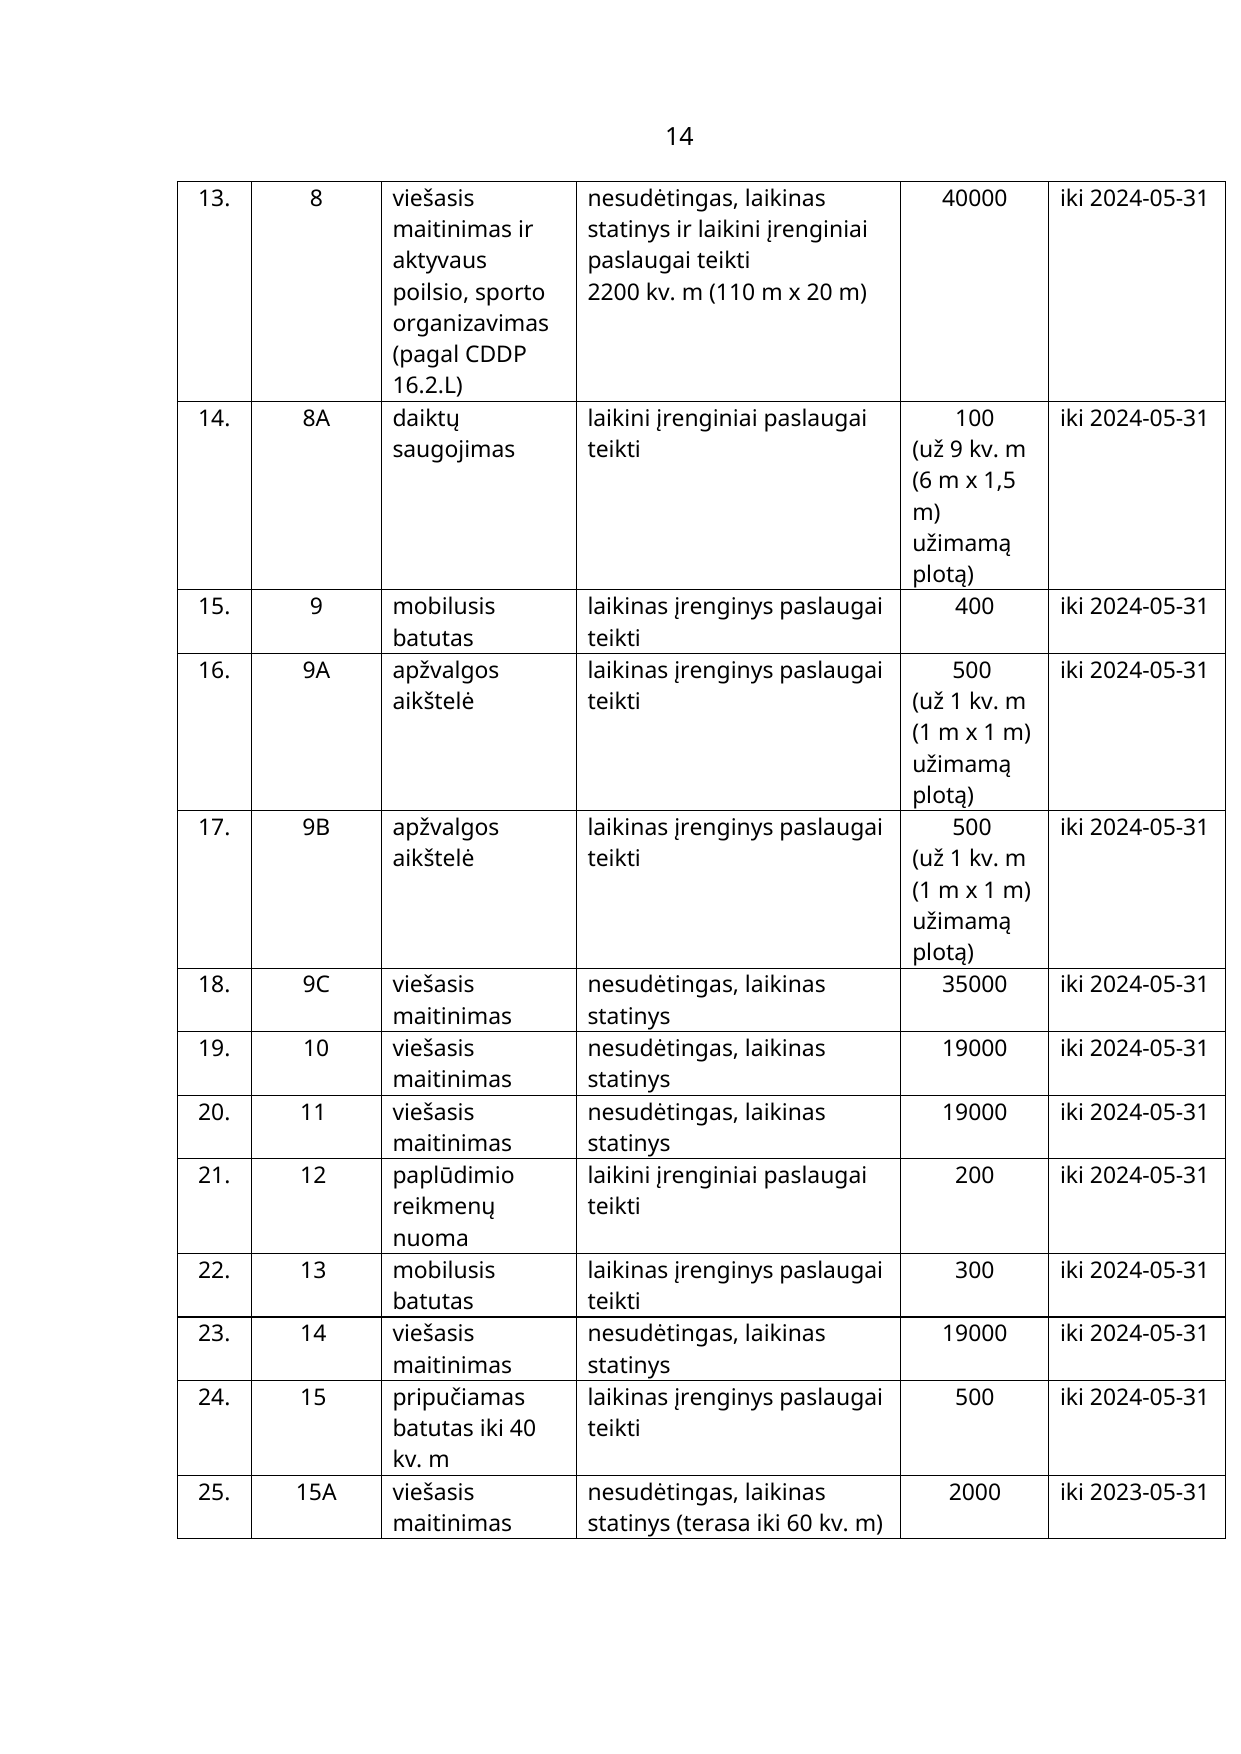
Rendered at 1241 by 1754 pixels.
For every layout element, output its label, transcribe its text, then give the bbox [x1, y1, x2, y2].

table_cell mobilusis batutas [382, 590, 576, 653]
table_cell nesudėtingas, laikinas statinys [577, 1318, 900, 1380]
table_cell nesudėtingas, laikinas statinys [577, 969, 900, 1031]
table_cell mobilusis batutas [382, 1254, 576, 1316]
table_cell iki 2024-05-31 [1049, 1381, 1225, 1475]
table_cell 22. [178, 1254, 251, 1316]
table_cell 500 (už 1 kv. m (1 m x 1 m) užimamą plotą) [901, 654, 1048, 810]
table_cell daiktų saugojimas [382, 402, 576, 589]
table_cell 9B [252, 811, 381, 967]
table_cell 14. [178, 402, 251, 589]
table_cell laikinas įrenginys paslaugai teikti [577, 811, 900, 967]
table_cell 300 [901, 1254, 1048, 1316]
table_cell laikini įrenginiai paslaugai teikti [577, 1159, 900, 1253]
table_cell iki 2024-05-31 [1049, 969, 1225, 1031]
table_cell nesudėtingas, laikinas statinys ir laikini įrenginiai paslaugai teikti 2200 kv. m (110 m x 20 m) [577, 182, 900, 401]
table_cell 19000 [901, 1318, 1048, 1380]
table_cell laikinas įrenginys paslaugai teikti [577, 590, 900, 653]
table_cell iki 2024-05-31 [1049, 811, 1225, 967]
table_cell 9C [252, 969, 381, 1031]
table_cell 13 [252, 1254, 381, 1316]
table_cell iki 2023-05-31 [1049, 1476, 1225, 1538]
table_cell viešasis maitinimas [382, 1476, 576, 1538]
table_cell 18. [178, 969, 251, 1031]
table_cell pripučiamas batutas iki 40 kv. m [382, 1381, 576, 1475]
table_cell iki 2024-05-31 [1049, 654, 1225, 810]
table_cell 200 [901, 1159, 1048, 1253]
table_cell nesudėtingas, laikinas statinys (terasa iki 60 kv. m) [577, 1476, 900, 1538]
table_cell iki 2024-05-31 [1049, 590, 1225, 653]
table_cell 25. [178, 1476, 251, 1538]
table_cell iki 2024-05-31 [1049, 1096, 1225, 1158]
table_cell viešasis maitinimas ir aktyvaus poilsio, sporto organizavimas (pagal CDDP 16.2.L) [382, 182, 576, 401]
table_cell viešasis maitinimas [382, 1096, 576, 1158]
table_cell 8A [252, 402, 381, 589]
table_cell viešasis maitinimas [382, 1032, 576, 1094]
table_cell iki 2024-05-31 [1049, 1159, 1225, 1253]
table_cell 10 [252, 1032, 381, 1094]
table_cell 15. [178, 590, 251, 653]
table_cell nesudėtingas, laikinas statinys [577, 1096, 900, 1158]
table_cell apžvalgos aikštelė [382, 654, 576, 810]
table_cell 16. [178, 654, 251, 810]
table_cell laikini įrenginiai paslaugai teikti [577, 402, 900, 589]
table_cell viešasis maitinimas [382, 969, 576, 1031]
table_cell 13. [178, 182, 251, 401]
table_cell 100 (už 9 kv. m (6 m x 1,5 m) užimamą plotą) [901, 402, 1048, 589]
table_cell laikinas įrenginys paslaugai teikti [577, 1381, 900, 1475]
table_cell laikinas įrenginys paslaugai teikti [577, 654, 900, 810]
table_cell nesudėtingas, laikinas statinys [577, 1032, 900, 1094]
table_cell 19000 [901, 1032, 1048, 1094]
table_cell iki 2024-05-31 [1049, 1254, 1225, 1316]
table_cell iki 2024-05-31 [1049, 1318, 1225, 1380]
table_cell 400 [901, 590, 1048, 653]
table_cell 23. [178, 1318, 251, 1380]
table_cell 11 [252, 1096, 381, 1158]
table_cell apžvalgos aikštelė [382, 811, 576, 967]
table_cell 20. [178, 1096, 251, 1158]
table_cell 12 [252, 1159, 381, 1253]
table_cell 500 (už 1 kv. m (1 m x 1 m) užimamą plotą) [901, 811, 1048, 967]
table_cell paplūdimio reikmenų nuoma [382, 1159, 576, 1253]
table_cell 19. [178, 1032, 251, 1094]
table_cell 15A [252, 1476, 381, 1538]
table_cell 8 [252, 182, 381, 401]
table_cell 9A [252, 654, 381, 810]
table_cell 2000 [901, 1476, 1048, 1538]
table_cell iki 2024-05-31 [1049, 182, 1225, 401]
table_cell 40000 [901, 182, 1048, 401]
table_cell viešasis maitinimas [382, 1318, 576, 1380]
table_cell 21. [178, 1159, 251, 1253]
table_cell 24. [178, 1381, 251, 1475]
table_cell 15 [252, 1381, 381, 1475]
table_cell 14 [252, 1318, 381, 1380]
table_cell 500 [901, 1381, 1048, 1475]
table_cell 35000 [901, 969, 1048, 1031]
table_cell iki 2024-05-31 [1049, 1032, 1225, 1094]
table_cell laikinas įrenginys paslaugai teikti [577, 1254, 900, 1316]
table_cell iki 2024-05-31 [1049, 402, 1225, 589]
table_cell 9 [252, 590, 381, 653]
table_cell 17. [178, 811, 251, 967]
table_cell 19000 [901, 1096, 1048, 1158]
